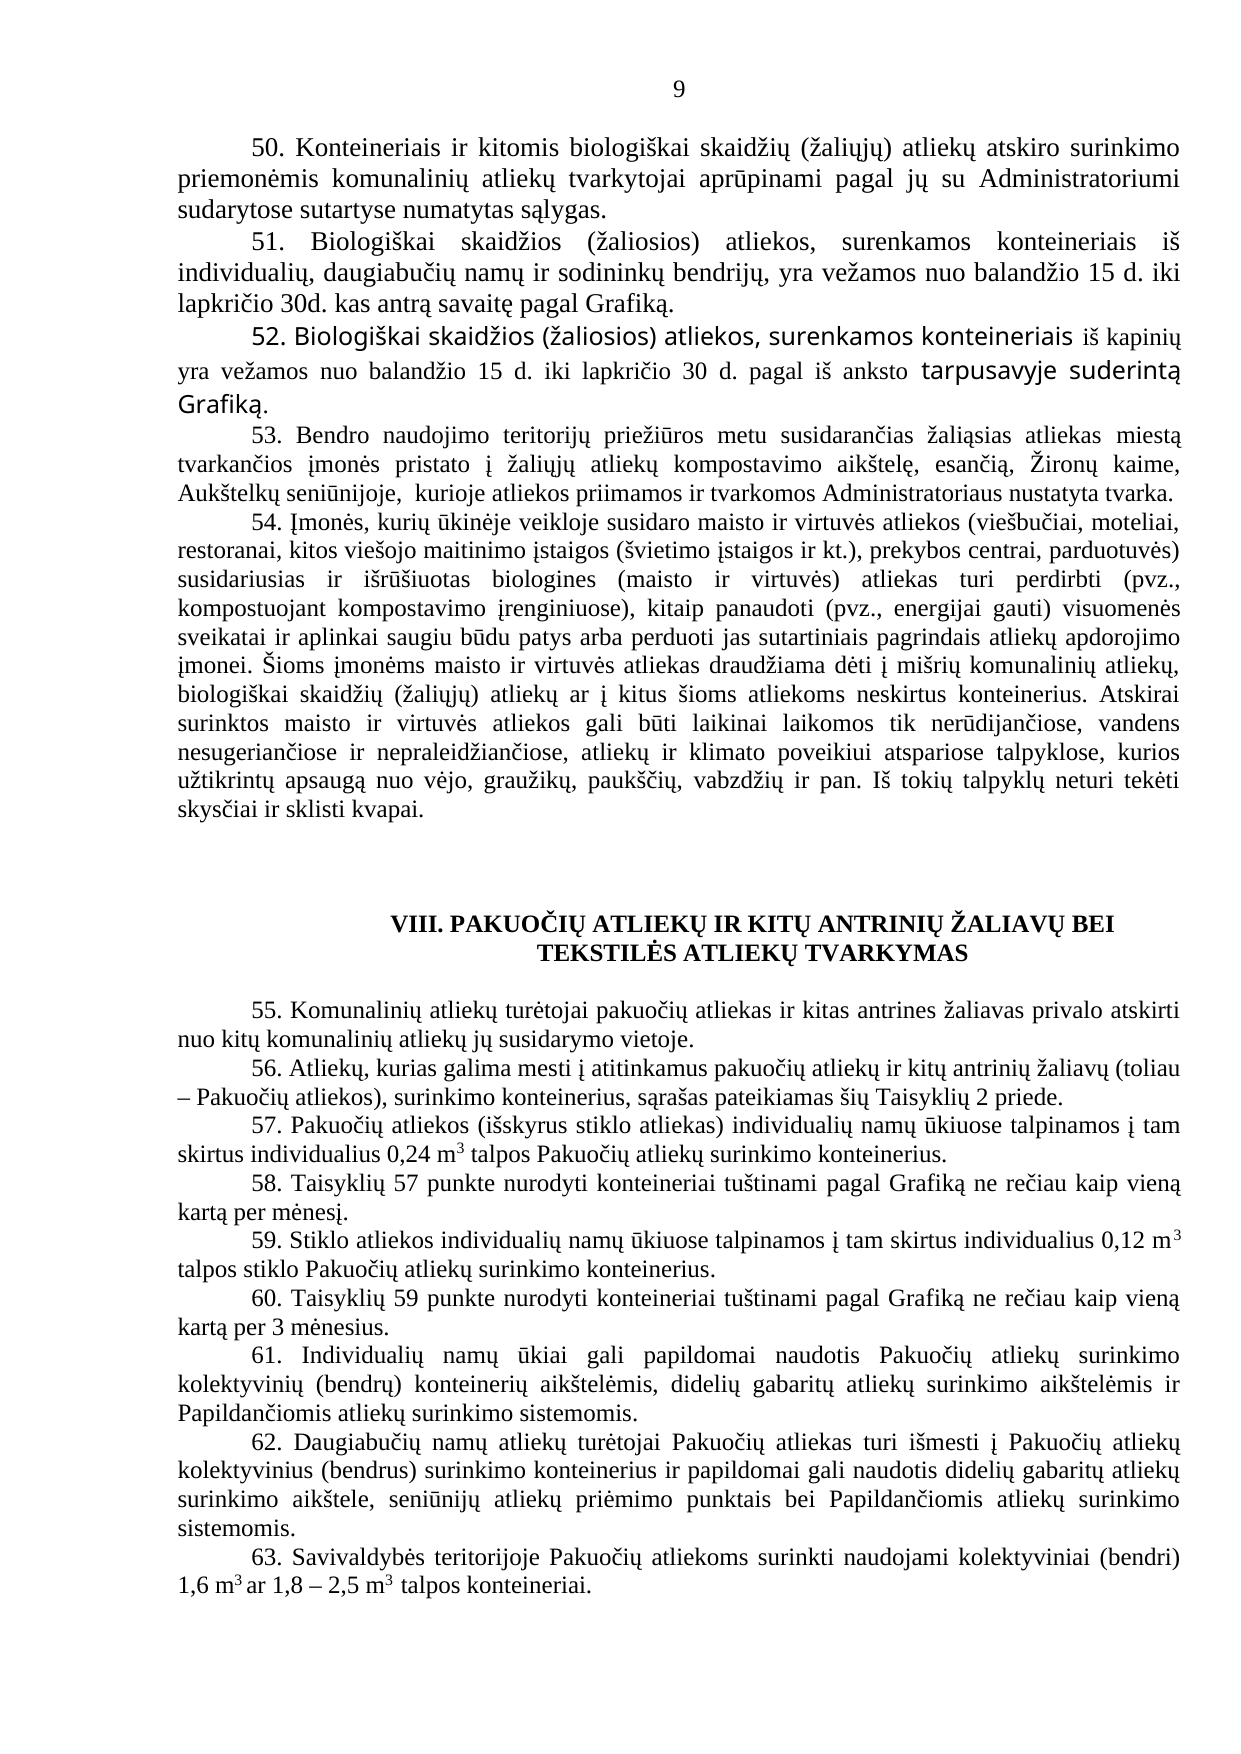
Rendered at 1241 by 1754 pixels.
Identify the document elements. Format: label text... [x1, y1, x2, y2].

text 52. Biologiškai skaidžios (žaliosios) atliekos, surenkamos konteineriais iš kapinių yra vežamos nuo balandžio 15 d. iki lapkričio 30 d. pagal iš anksto tarpusavyje suderintą Grafiką. [177, 318, 1181, 420]
text 54. Įmonės, kurių ūkinėje veikloje susidaro maisto ir virtuvės atliekos (viešbučiai, moteliai, restoranai, kitos viešojo maitinimo įstaigos (švietimo įstaigos ir kt.), prekybos centrai, parduotuvės) susidariusias ir išrūšiuotas biologines (maisto ir virtuvės) atliekas turi perdirbti (pvz., kompostuojant kompostavimo įrenginiuose), kitaip panaudoti (pvz., energijai gauti) visuomenės sveikatai ir aplinkai saugiu būdu patys arba perduoti jas sutartiniais pagrindais atliekų apdorojimo įmonei. Šioms įmonėms maisto ir virtuvės atliekas draudžiama dėti į mišrių komunalinių atliekų, biologiškai skaidžių (žaliųjų) atliekų ar į kitus šioms atliekoms neskirtus konteinerius. Atskirai surinktos maisto ir virtuvės atliekos gali būti laikinai laikomos tik nerūdijančiose, vandens nesugeriančiose ir nepraleidžiančiose, atliekų ir klimato poveikiui atspariose talpyklose, kurios užtikrintų apsaugą nuo vėjo, graužikų, paukščių, vabzdžių ir pan. Iš tokių talpyklų neturi tekėti skysčiai ir sklisti kvapai. [177, 507, 1181, 823]
text 59. Stiklo atliekos individualių namų ūkiuose talpinamos į tam skirtus individualius 0,12 m3 talpos stiklo Pakuočių atliekų surinkimo konteinerius. [177, 1225, 1181, 1283]
text VIII. PAKUOČIŲ ATLIEKŲ IR KITŲ ANTRINIŲ ŽALIAVŲ BEI TEKSTILĖS ATLIEKŲ TVARKYMAS [324, 909, 1181, 967]
text 55. Komunalinių atliekų turėtojai pakuočių atliekas ir kitas antrines žaliavas privalo atskirti nuo kitų komunalinių atliekų jų susidarymo vietoje. [177, 995, 1181, 1053]
text 60. Taisyklių 59 punkte nurodyti konteineriai tuštinami pagal Grafiką ne rečiau kaip vieną kartą per 3 mėnesius. [177, 1283, 1181, 1340]
text 62. Daugiabučių namų atliekų turėtojai Pakuočių atliekas turi išmesti į Pakuočių atliekų kolektyvinius (bendrus) surinkimo konteinerius ir papildomai gali naudotis didelių gabaritų atliekų surinkimo aikštele, seniūnijų atliekų priėmimo punktais bei Papildančiomis atliekų surinkimo sistemomis. [177, 1427, 1181, 1542]
text 58. Taisyklių 57 punkte nurodyti konteineriai tuštinami pagal Grafiką ne rečiau kaip vieną kartą per mėnesį. [177, 1168, 1181, 1225]
text 51. Biologiškai skaidžios (žaliosios) atliekos, surenkamos konteineriais iš individualių, daugiabučių namų ir sodininkų bendrijų, yra vežamos nuo balandžio 15 d. iki lapkričio 30d. kas antrą savaitę pagal Grafiką. [177, 225, 1181, 318]
text 56. Atliekų, kurias galima mesti į atitinkamus pakuočių atliekų ir kitų antrinių žaliavų (toliau – Pakuočių atliekos), surinkimo konteinerius, sąrašas pateikiamas šių Taisyklių 2 priede. [177, 1053, 1181, 1110]
text 61. Individualių namų ūkiai gali papildomai naudotis Pakuočių atliekų surinkimo kolektyvinių (bendrų) konteinerių aikštelėmis, didelių gabaritų atliekų surinkimo aikštelėmis ir Papildančiomis atliekų surinkimo sistemomis. [177, 1340, 1181, 1427]
text 57. Pakuočių atliekos (išskyrus stiklo atliekas) individualių namų ūkiuose talpinamos į tam skirtus individualius 0,24 m3 talpos Pakuočių atliekų surinkimo konteinerius. [177, 1110, 1181, 1168]
text 50. Konteineriais ir kitomis biologiškai skaidžių (žaliųjų) atliekų atskiro surinkimo priemonėmis komunalinių atliekų tvarkytojai aprūpinami pagal jų su Administratoriumi sudarytose sutartyse numatytas sąlygas. [177, 131, 1181, 225]
text 53. Bendro naudojimo teritorijų priežiūros metu susidarančias žaliąsias atliekas miestą tvarkančios įmonės pristato į žaliųjų atliekų kompostavimo aikštelę, esančią, Žironų kaime, Aukštelkų seniūnijoje, kurioje atliekos priimamos ir tvarkomos Administratoriaus nustatyta tvarka. [177, 420, 1181, 507]
text 63. Savivaldybės teritorijoje Pakuočių atliekoms surinkti naudojami kolektyviniai (bendri) 1,6 m3 ar 1,8 – 2,5 m3 talpos konteineriai. [177, 1542, 1181, 1599]
